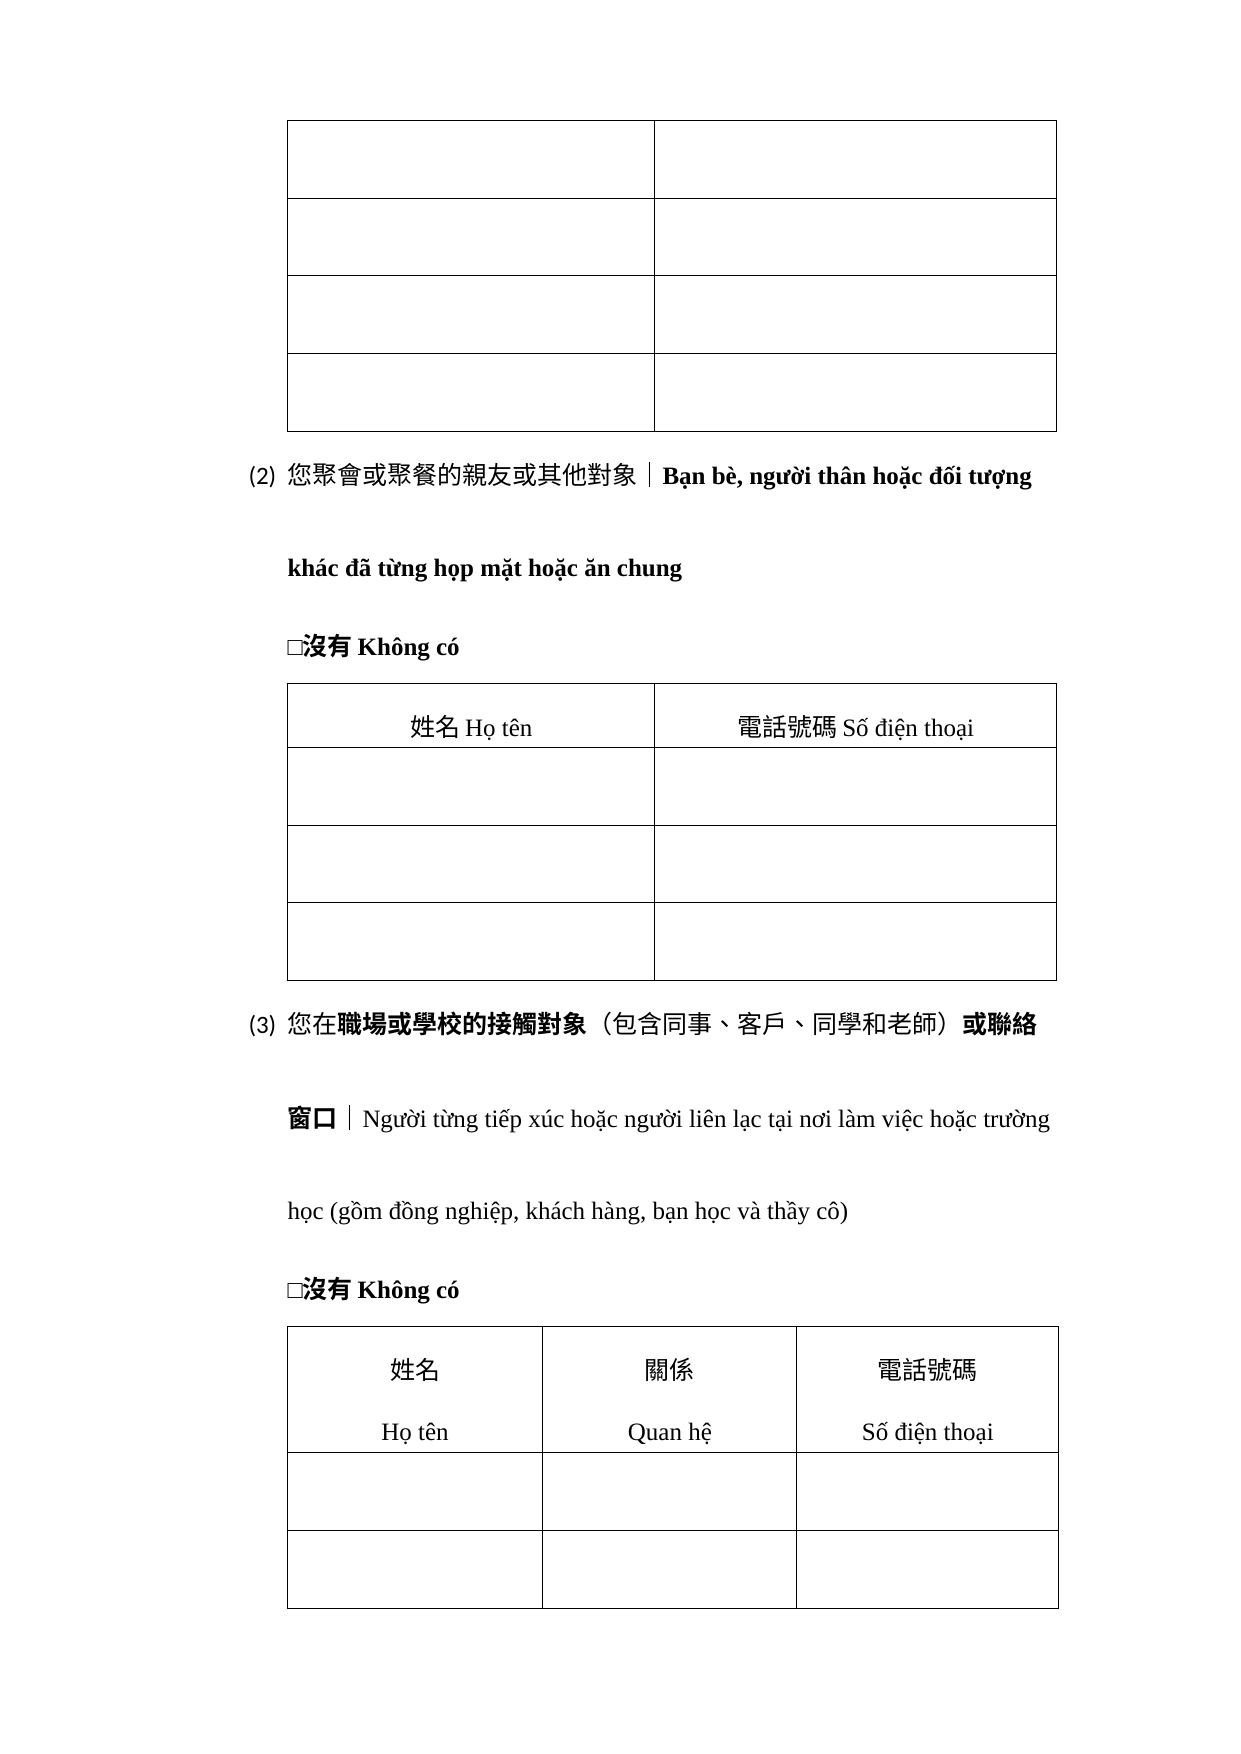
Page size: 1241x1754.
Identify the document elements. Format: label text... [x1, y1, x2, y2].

table_cell [797, 1453, 1058, 1530]
list 您在職場或學校的接觸對象（包含同事、客戶、同學和老師）或聯絡窗口｜Người từng tiếp xúc hoặc người liên lạc tại nơi làm việc hoặc trường học (gồm đồng nghiệp, khách hàng, bạn học và thầy cô) [276, 981, 1053, 1231]
table_header 關係 Quan hệ [543, 1327, 796, 1452]
table_cell [288, 354, 654, 431]
table_cell [288, 1531, 542, 1608]
table_cell [288, 1453, 542, 1530]
table_cell [288, 903, 654, 980]
table_cell [655, 748, 1056, 824]
table_header 姓名Họ tên [288, 684, 654, 747]
table_cell [288, 826, 654, 902]
table_header 電話號碼 Số điện thoại [797, 1327, 1058, 1452]
table_cell [543, 1531, 796, 1608]
text □沒有Không có [287, 602, 1053, 665]
text □沒有Không có [287, 1246, 1053, 1308]
table_cell [288, 276, 654, 353]
table_header 姓名 Họ tên [288, 1327, 542, 1452]
table_cell [797, 1531, 1058, 1608]
table_cell [655, 903, 1056, 980]
table_cell [288, 121, 654, 197]
table_cell [655, 354, 1056, 431]
table_cell [543, 1453, 796, 1530]
table_cell [655, 199, 1056, 275]
table_cell [288, 199, 654, 275]
table_cell [288, 748, 654, 824]
table_header 電話號碼Số điện thoại [655, 684, 1056, 747]
table_cell [655, 276, 1056, 353]
list 您聚會或聚餐的親友或其他對象｜Bạn bè, người thân hoặc đối tượng khác đã từng họp mặt hoặc ăn chung [276, 432, 1053, 588]
table_cell [655, 826, 1056, 902]
table_cell [655, 121, 1056, 197]
